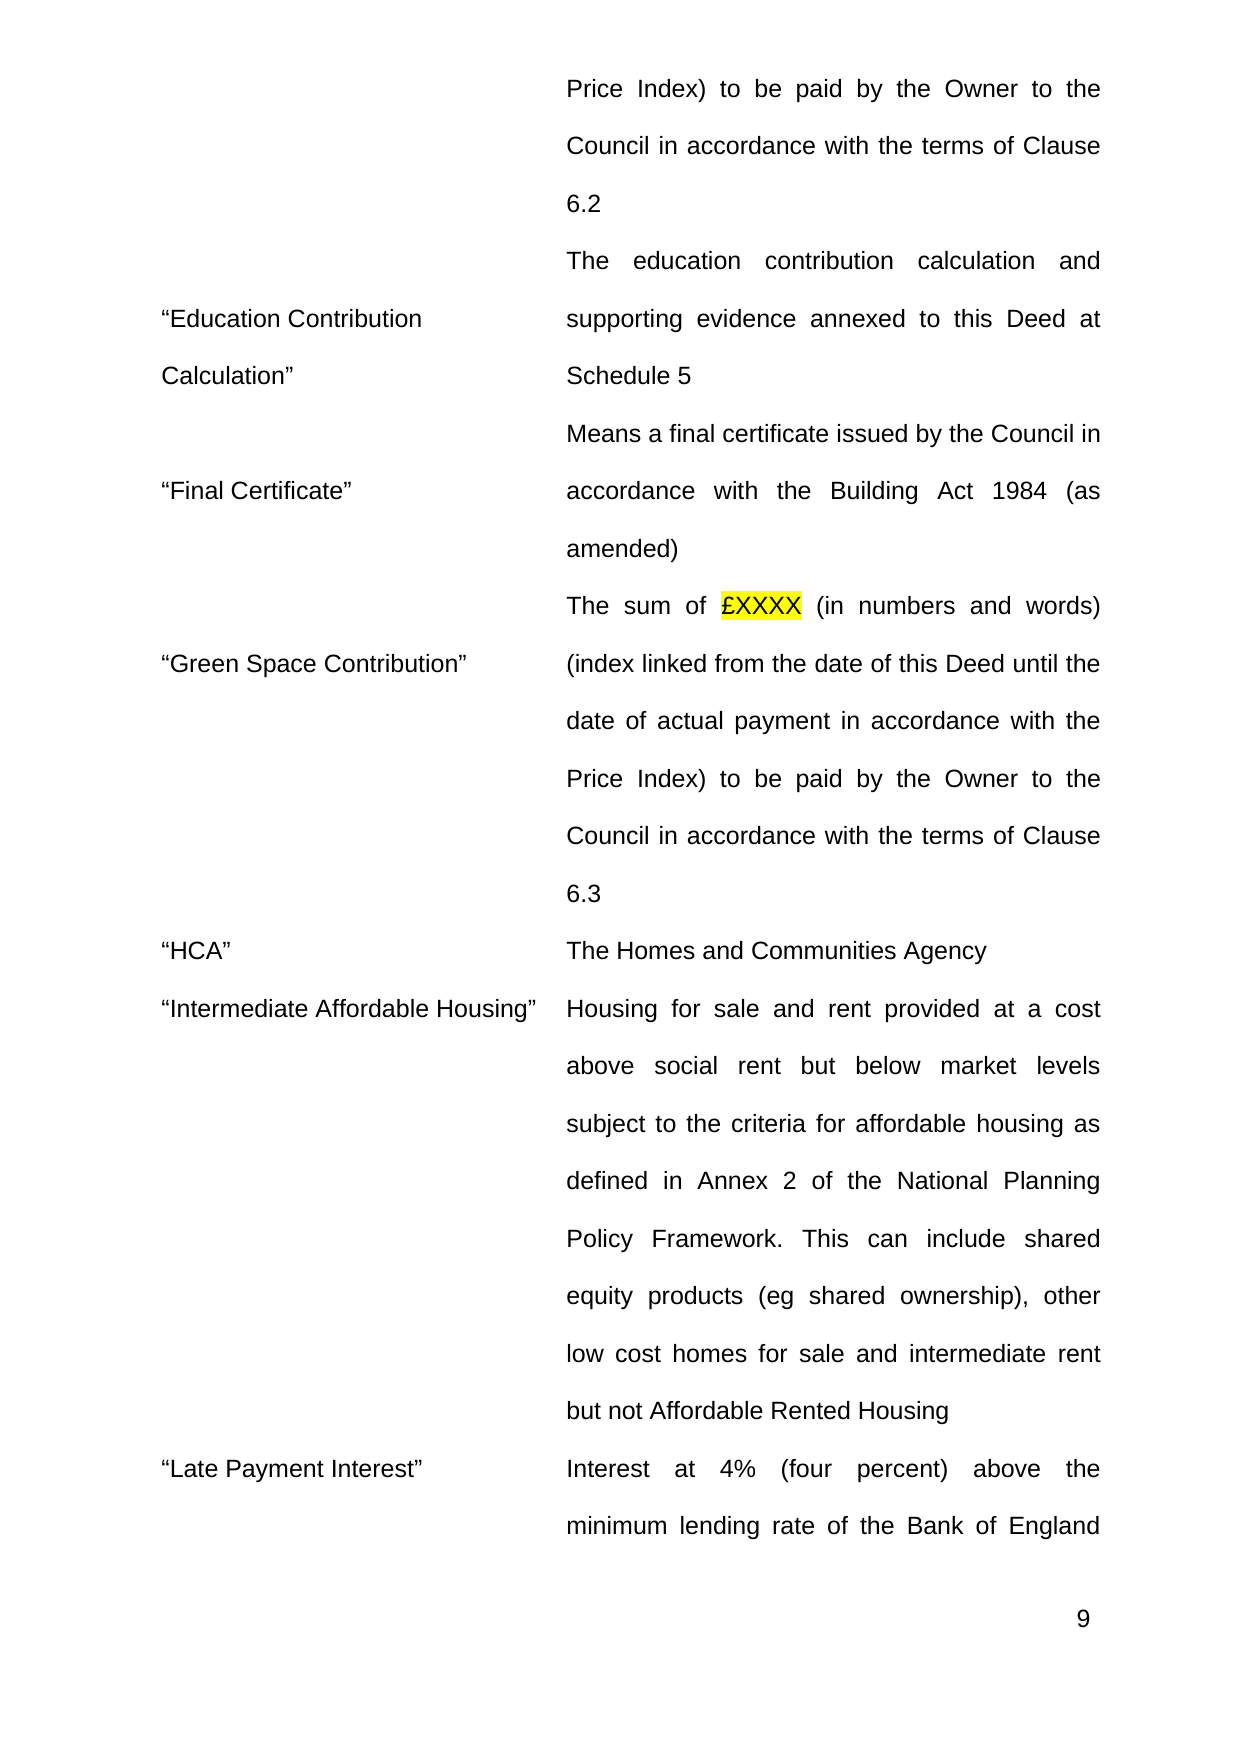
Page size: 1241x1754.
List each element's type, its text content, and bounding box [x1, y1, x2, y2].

table_cell “Education Contribution Calculation” “Final Certificate” “Green Space Contribution” [150, 74, 555, 936]
table_cell “HCA” “Intermediate Affordable Housing” “Late Payment Interest” [150, 936, 555, 1568]
table_cell Price Index) to be paid by the Owner to the Council in accordance with the terms of Clause 6.2 The education contribution calculation and supporting evidence annexed to this Deed at Schedule 5 Means a final certificate issued by the Council in accordance with the Building Act 1984 (as amended) The sum of £XXXX (in numbers and words) (index linked from the date of this Deed until the date of actual payment in accordance with the Price Index) to be paid by the Owner to the Council in accordance with the terms of Clause 6.3 [555, 74, 1113, 936]
table_cell The Homes and Communities Agency Housing for sale and rent provided at a cost above social rent but below market levels subject to the criteria for affordable housing as defined in Annex 2 of the National Planning Policy Framework. This can include shared equity products (eg shared ownership), other low cost homes for sale and intermediate rent but not Affordable Rented Housing Interest at 4% (four percent) above the minimum lending rate of the Bank of England [555, 936, 1113, 1568]
